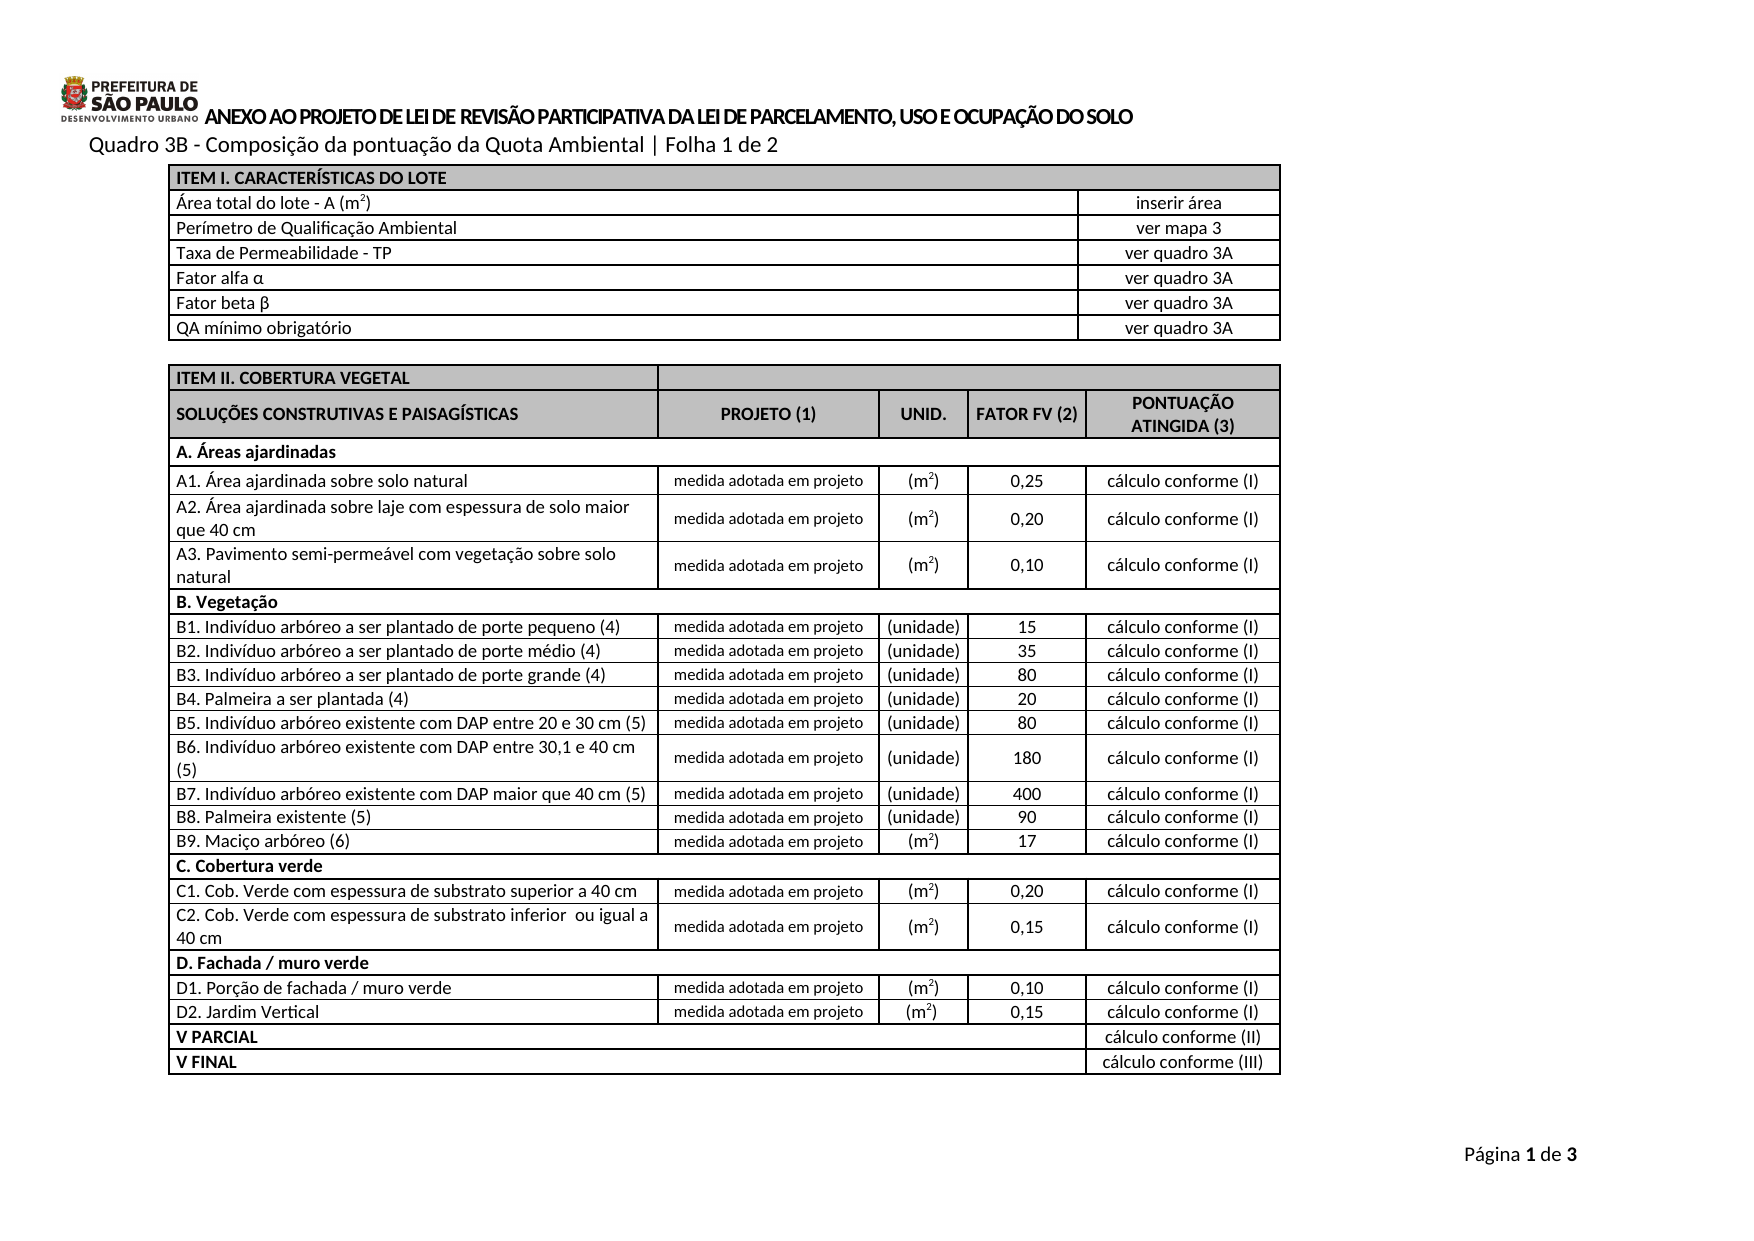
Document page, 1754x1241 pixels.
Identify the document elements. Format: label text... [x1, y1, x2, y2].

table_cell Fator beta β [170, 291, 658, 314]
table_cell [879, 590, 968, 613]
table_cell [658, 439, 879, 465]
table_cell FATOR FV (2) [969, 391, 1085, 437]
table_cell medida adotada em projeto [659, 615, 878, 638]
table_header ITEM I. CARACTERÍSTICAS DO LOTE [170, 166, 1279, 189]
table_cell V FINAL [170, 1050, 658, 1073]
table_cell inserir área [1079, 191, 1279, 214]
table_cell ver mapa 3 [1079, 216, 1279, 239]
table_cell cálculo conforme (I) [1087, 880, 1279, 902]
table_cell Perímetro de Qualificação Ambiental [170, 216, 658, 239]
table_cell Taxa de Permeabilidade - TP [170, 241, 658, 264]
table_cell medida adotada em projeto [659, 495, 878, 541]
table_cell B7. Indivíduo arbóreo existente com DAP maior que 40 cm (5) [170, 782, 657, 804]
table_cell cálculo conforme (I) [1087, 711, 1279, 734]
table_cell [968, 439, 1086, 465]
table_cell [1061, 341, 1078, 364]
table_cell [659, 366, 1279, 389]
table_cell UNID. [880, 391, 967, 437]
table_cell PONTUAÇÃO ATINGIDA (3) [1087, 391, 1279, 437]
table_cell [658, 1075, 879, 1098]
table_cell [1061, 266, 1077, 289]
table_cell medida adotada em projeto [659, 663, 878, 686]
table_cell D. Fachada / muro verde [170, 951, 658, 974]
table_cell medida adotada em projeto [659, 904, 878, 949]
table_cell [1086, 439, 1279, 465]
table_cell [169, 1075, 658, 1098]
table_cell (unidade) [880, 687, 967, 710]
table_cell [1061, 241, 1077, 264]
table_cell A1. Área ajardinada sobre solo natural [170, 467, 657, 494]
table_cell 180 [969, 735, 1085, 781]
table_cell 17 [969, 830, 1085, 852]
table_cell [1061, 216, 1077, 239]
table_cell [879, 951, 968, 974]
table_cell 80 [969, 663, 1085, 686]
table_cell [658, 590, 879, 613]
table_cell [1086, 855, 1279, 877]
table_cell [1061, 291, 1077, 314]
table_cell B6. Indivíduo arbóreo existente com DAP entre 30,1 e 40 cm (5) [170, 735, 657, 781]
table_cell (m2) [880, 495, 967, 541]
table_cell 400 [969, 782, 1085, 804]
table_cell [658, 266, 903, 289]
table_cell medida adotada em projeto [659, 806, 878, 828]
table_cell (unidade) [880, 735, 967, 781]
table_cell ITEM II. COBERTURA VEGETAL [170, 366, 657, 389]
table_cell 80 [969, 711, 1085, 734]
table_cell [1086, 590, 1279, 613]
table_cell [903, 341, 1061, 364]
table_cell [169, 341, 658, 364]
table_cell [658, 855, 879, 877]
table_cell [658, 241, 903, 264]
table_cell medida adotada em projeto [659, 735, 878, 781]
table_cell (unidade) [880, 615, 967, 638]
table_cell (m2) [880, 976, 967, 999]
table_cell [968, 855, 1086, 877]
table_cell [1078, 341, 1280, 364]
table_cell B8. Palmeira existente (5) [170, 806, 657, 828]
table_cell B2. Indivíduo arbóreo a ser plantado de porte médio (4) [170, 639, 657, 662]
table_cell [658, 951, 879, 974]
table_cell [1086, 1075, 1280, 1098]
table_cell ver quadro 3A [1079, 241, 1279, 264]
table_cell C1. Cob. Verde com espessura de substrato superior a 40 cm [170, 880, 657, 902]
table_cell 0,10 [969, 542, 1085, 588]
table_cell 0,20 [969, 880, 1085, 902]
table_cell D1. Porção de fachada / muro verde [170, 976, 657, 999]
table_cell cálculo conforme (I) [1087, 615, 1279, 638]
table_cell medida adotada em projeto [659, 542, 878, 588]
table_cell B1. Indivíduo arbóreo a ser plantado de porte pequeno (4) [170, 615, 657, 638]
table_cell A. Áreas ajardinadas [170, 439, 658, 465]
table_cell medida adotada em projeto [659, 976, 878, 999]
table_cell [1061, 191, 1077, 214]
table_cell [658, 341, 903, 364]
table_cell medida adotada em projeto [659, 711, 878, 734]
table_cell [903, 216, 1061, 239]
table_cell Fator alfa α [170, 266, 658, 289]
table_cell (unidade) [880, 663, 967, 686]
table_cell cálculo conforme (I) [1087, 495, 1279, 541]
table_cell cálculo conforme (I) [1087, 639, 1279, 662]
table_cell (m2) [880, 1000, 967, 1023]
table_cell [903, 316, 1061, 339]
table_cell cálculo conforme (I) [1087, 782, 1279, 804]
table_cell [879, 1075, 968, 1098]
table_cell C. Cobertura verde [170, 855, 658, 877]
table_cell [1061, 316, 1077, 339]
table_cell ver quadro 3A [1079, 266, 1279, 289]
table_cell cálculo conforme (I) [1087, 1000, 1279, 1023]
table_cell C2. Cob. Verde com espessura de substrato inferior ou igual a 40 cm [170, 904, 657, 949]
table_cell [903, 241, 1061, 264]
table_cell (m2) [880, 542, 967, 588]
table_cell cálculo conforme (I) [1087, 542, 1279, 588]
table_cell [658, 291, 903, 314]
table_cell [968, 1075, 1086, 1098]
table_cell medida adotada em projeto [659, 830, 878, 852]
table_cell (m2) [880, 904, 967, 949]
table_cell cálculo conforme (II) [1087, 1025, 1279, 1048]
table_cell PROJETO (1) [659, 391, 878, 437]
table_cell cálculo conforme (I) [1087, 806, 1279, 828]
table_cell ver quadro 3A [1079, 291, 1279, 314]
table_cell [1086, 951, 1279, 974]
table_cell 90 [969, 806, 1085, 828]
table_cell medida adotada em projeto [659, 782, 878, 804]
table_cell [968, 590, 1086, 613]
table_cell (m2) [880, 880, 967, 902]
table_cell ver quadro 3A [1079, 316, 1279, 339]
table_cell [903, 266, 1061, 289]
table_cell 0,15 [969, 1000, 1085, 1023]
table_cell [879, 439, 968, 465]
table_cell (unidade) [880, 711, 967, 734]
table_cell cálculo conforme (I) [1087, 663, 1279, 686]
table_cell [658, 316, 903, 339]
table_cell (unidade) [880, 639, 967, 662]
table_cell 35 [969, 639, 1085, 662]
table_cell [968, 951, 1086, 974]
table_cell A3. Pavimento semi-permeável com vegetação sobre solo natural [170, 542, 657, 588]
table_cell D2. Jardim Vertical [170, 1000, 657, 1023]
table_cell [903, 191, 1061, 214]
table_cell cálculo conforme (I) [1087, 976, 1279, 999]
table_cell [903, 291, 1061, 314]
table_cell cálculo conforme (I) [1087, 830, 1279, 852]
table_cell medida adotada em projeto [659, 687, 878, 710]
table_cell B5. Indivíduo arbóreo existente com DAP entre 20 e 30 cm (5) [170, 711, 657, 734]
table_cell Área total do lote - A (m2) [170, 191, 658, 214]
table_cell 15 [969, 615, 1085, 638]
table_cell medida adotada em projeto [659, 467, 878, 494]
table_cell [879, 1050, 968, 1073]
table_cell [658, 1050, 879, 1073]
table_cell [879, 855, 968, 877]
table_cell B9. Maciço arbóreo (6) [170, 830, 657, 852]
table_cell medida adotada em projeto [659, 639, 878, 662]
table_cell (m2) [880, 830, 967, 852]
table_cell 0,20 [969, 495, 1085, 541]
table_cell (unidade) [880, 806, 967, 828]
table_cell [658, 191, 903, 214]
table_cell A2. Área ajardinada sobre laje com espessura de solo maior que 40 cm [170, 495, 657, 541]
table_cell [658, 1025, 879, 1048]
table_cell QA mínimo obrigatório [170, 316, 658, 339]
table_cell cálculo conforme (III) [1087, 1050, 1279, 1073]
table_cell [968, 1025, 1085, 1048]
table_cell V PARCIAL [170, 1025, 658, 1048]
table_cell cálculo conforme (I) [1087, 735, 1279, 781]
table_cell (unidade) [880, 782, 967, 804]
table_cell cálculo conforme (I) [1087, 467, 1279, 494]
table_cell 0,10 [969, 976, 1085, 999]
text Quadro 3B - Composição da pontuação da Quota Ambiental | Folha 1 de 2 [88, 130, 1577, 158]
table_cell 0,25 [969, 467, 1085, 494]
table_cell [968, 1050, 1085, 1073]
table_cell cálculo conforme (I) [1087, 904, 1279, 949]
table_cell 20 [969, 687, 1085, 710]
table_cell medida adotada em projeto [659, 1000, 878, 1023]
table_cell SOLUÇÕES CONSTRUTIVAS E PAISAGÍSTICAS [170, 391, 657, 437]
table_cell (m2) [880, 467, 967, 494]
table_cell B4. Palmeira a ser plantada (4) [170, 687, 657, 710]
table_cell cálculo conforme (I) [1087, 687, 1279, 710]
table_cell medida adotada em projeto [659, 880, 878, 902]
table_cell B3. Indivíduo arbóreo a ser plantado de porte grande (4) [170, 663, 657, 686]
table_cell B. Vegetação [170, 590, 658, 613]
table_cell [879, 1025, 968, 1048]
table_cell 0,15 [969, 904, 1085, 949]
table_cell [658, 216, 903, 239]
